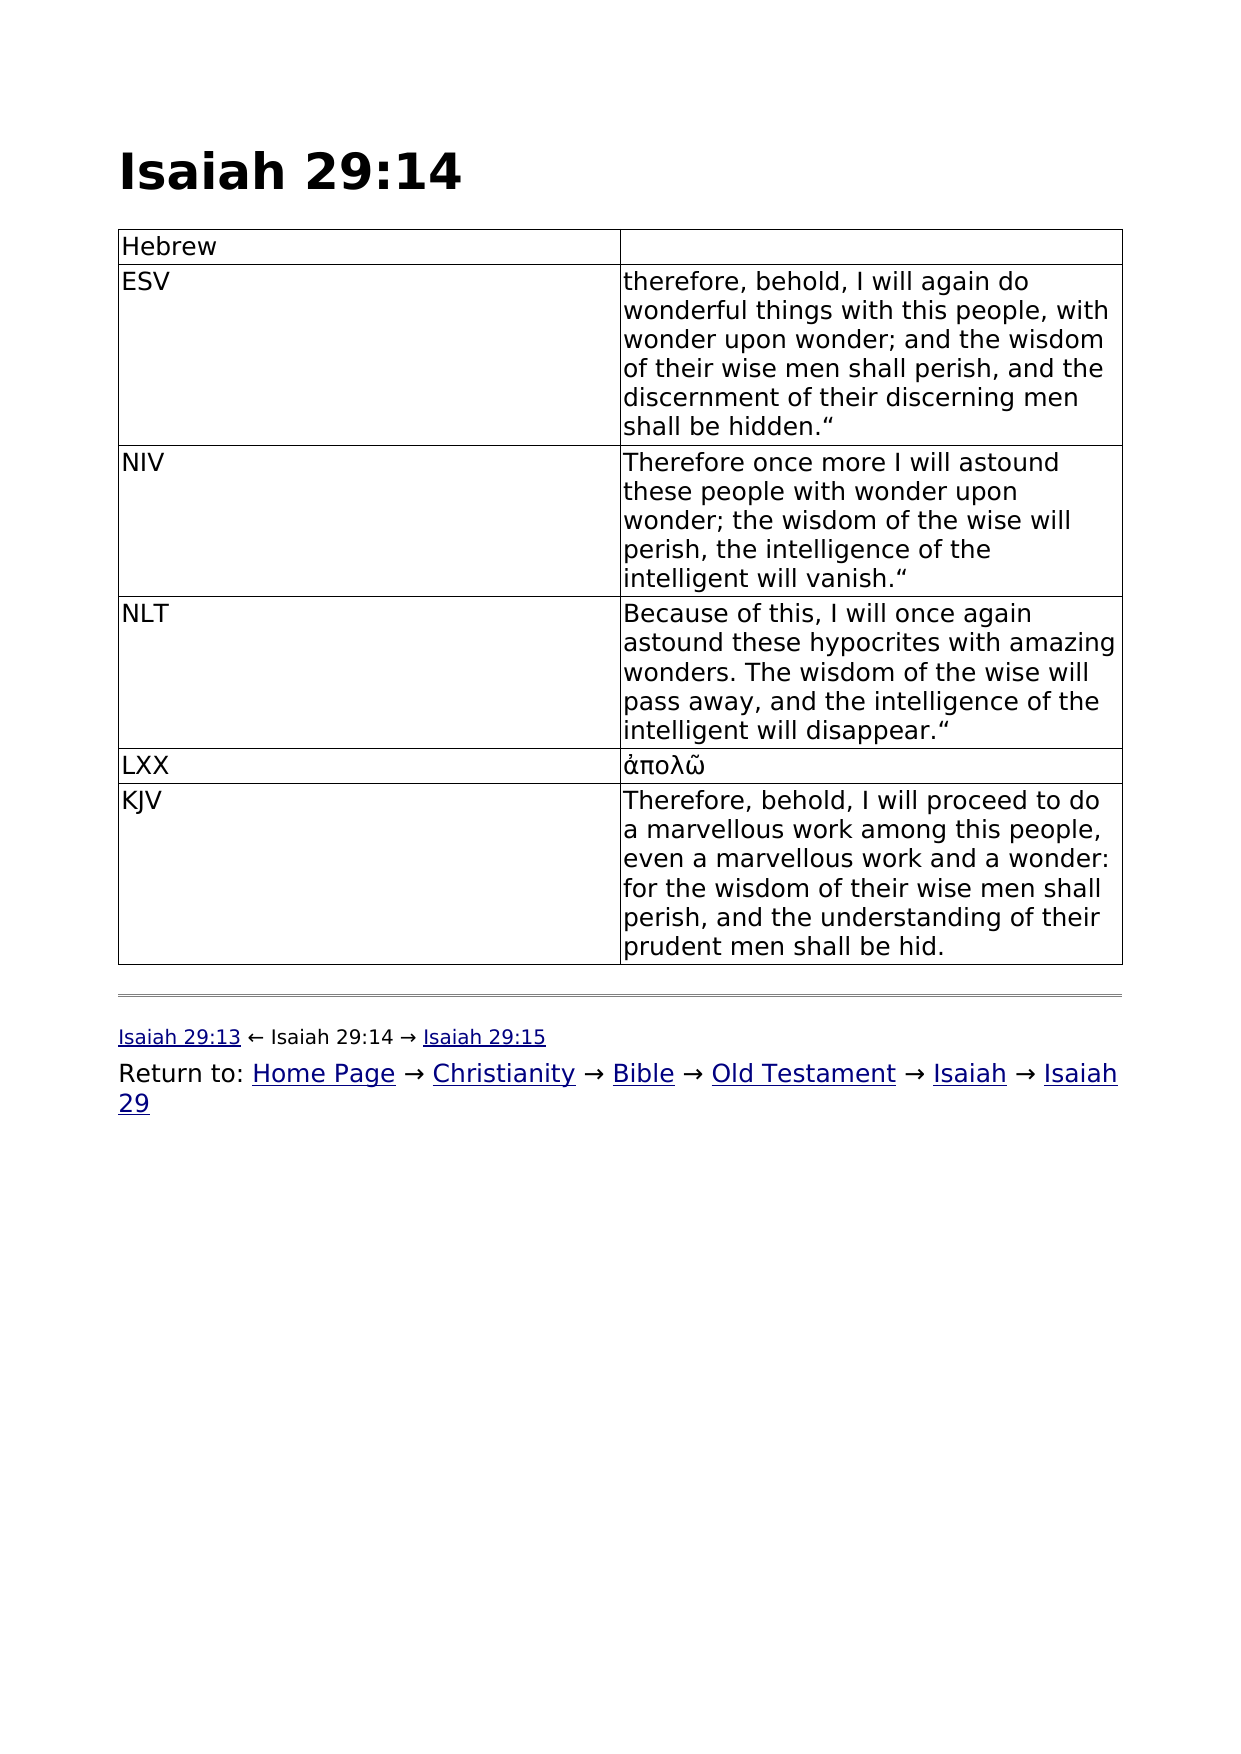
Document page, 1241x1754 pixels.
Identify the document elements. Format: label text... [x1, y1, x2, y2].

table_cell Because of this, I will once again astound these hypocrites with amazing wonders. The wisdom of the wise will pass away, and the intelligence of the intelligent will disappear.“ [621, 597, 1122, 748]
table_cell KJV [119, 784, 620, 964]
table_header Hebrew [119, 230, 620, 264]
table_cell Therefore once more I will astound these people with wonder upon wonder; the wisdom of the wise will perish, the intelligence of the intelligent will vanish.“ [621, 446, 1122, 596]
text Isaiah 29:13 ← Isaiah 29:14 → Isaiah 29:15 [118, 1026, 1122, 1059]
table_cell ἀπολῶ [621, 749, 1122, 783]
table_cell LXX [119, 749, 620, 783]
table_cell Therefore, behold, I will proceed to do a marvellous work among this people, even a marvellous work and a wonder: for the wisdom of their wise men shall perish, and the understanding of their prudent men shall be hid. [621, 784, 1122, 964]
table_cell NIV [119, 446, 620, 596]
table_cell NLT [119, 597, 620, 748]
table_cell ESV [119, 265, 620, 445]
table_header [621, 230, 1122, 264]
text Return to: Home Page → Christianity → Bible → Old Testament → Isaiah → Isaiah 29 [118, 1059, 1122, 1118]
table_cell therefore, behold, I will again do wonderful things with this people, with wonder upon wonder; and the wisdom of their wise men shall perish, and the discernment of their discerning men shall be hidden.“ [621, 265, 1122, 445]
subtitle Isaiah 29:14 [118, 143, 1122, 201]
